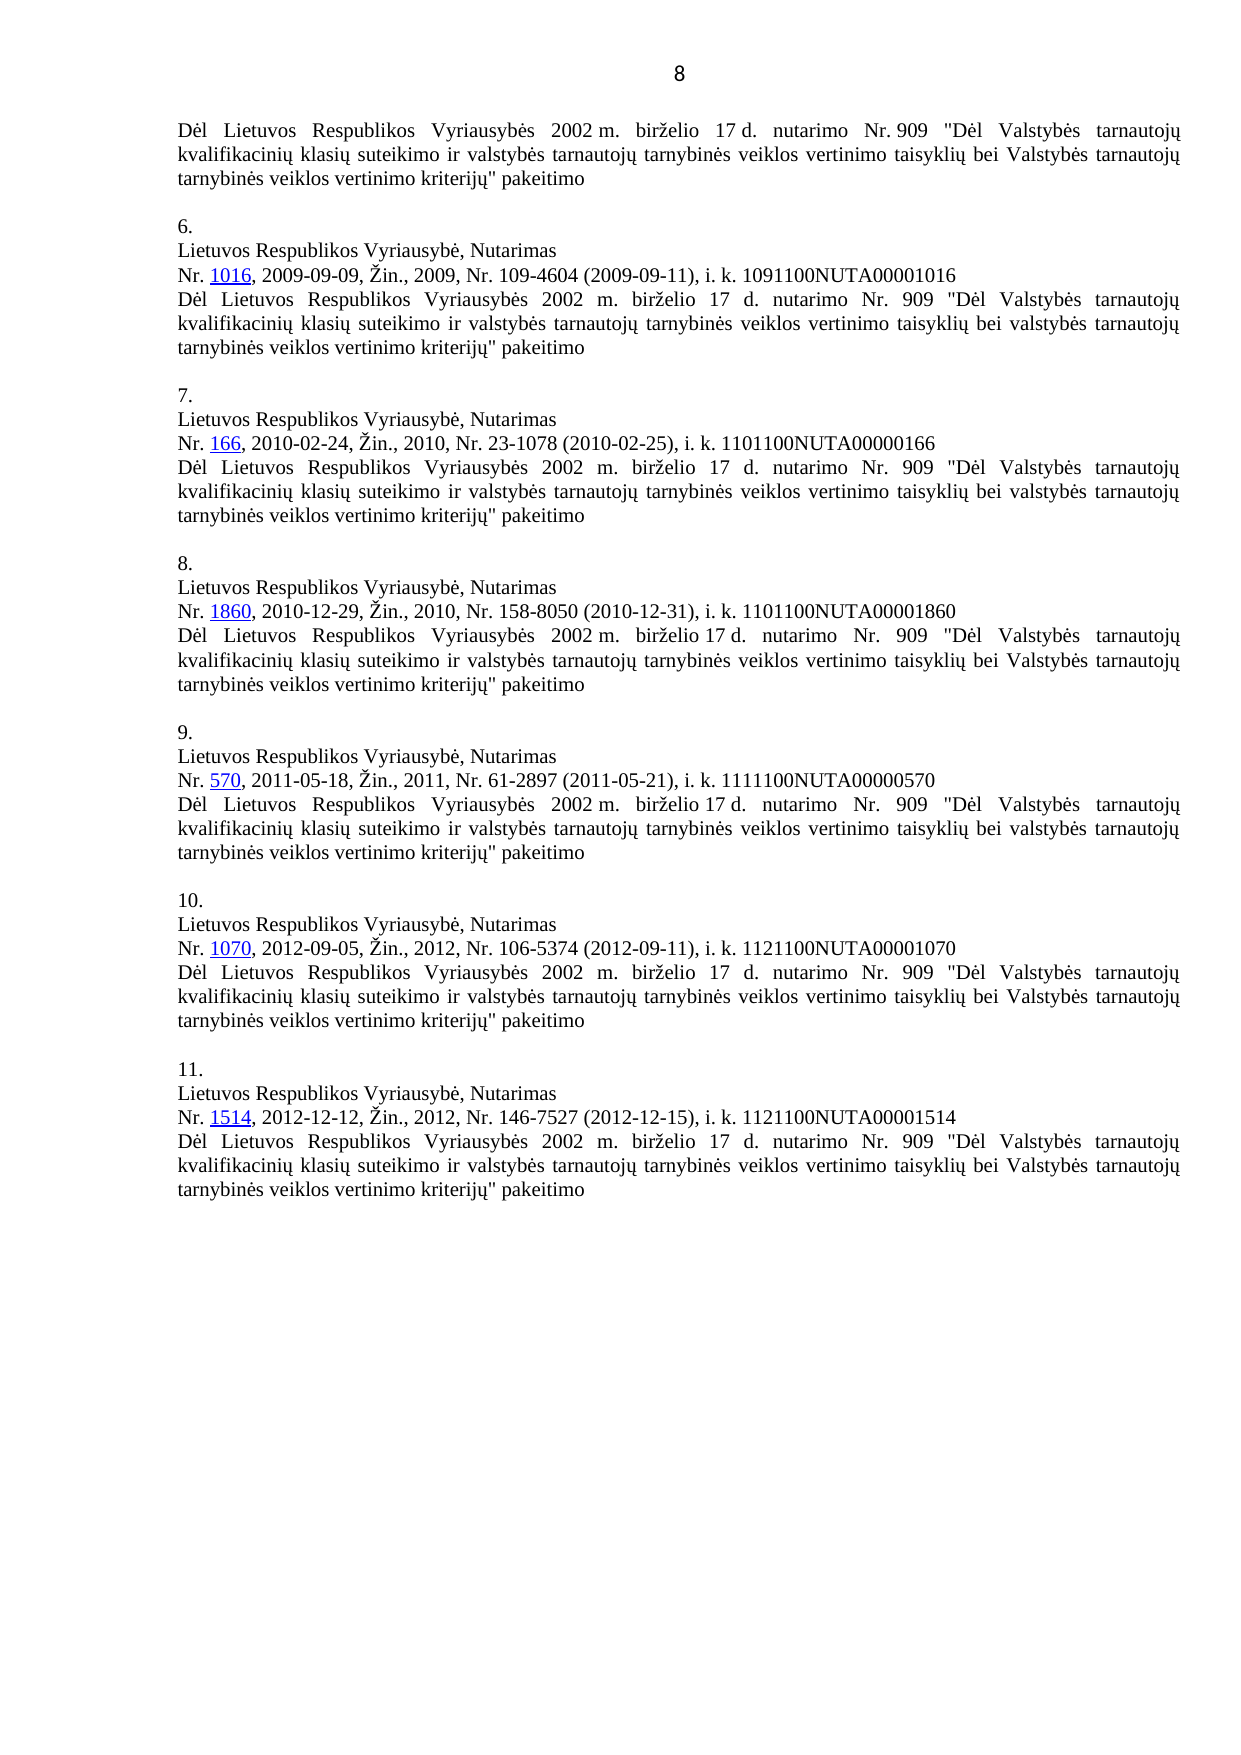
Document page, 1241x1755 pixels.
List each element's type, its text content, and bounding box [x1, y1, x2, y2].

text Lietuvos Respublikos Vyriausybė, Nutarimas [177, 575, 1181, 599]
text Nr. 1860, 2010-12-29, Žin., 2010, Nr. 158-8050 (2010-12-31), i. k. 1101100NUTA00001860 [177, 599, 1181, 623]
text 10. [177, 888, 1181, 912]
text Dėl Lietuvos Respublikos Vyriausybės 2002 m. birželio 17 d. nutarimo Nr. 909 "Dėl Valstybės tarnautojų kvalifikacinių klasių suteikimo ir valstybės tarnautojų tarnybinės veiklos vertinimo taisyklių bei valstybės tarnautojų tarnybinės veiklos vertinimo kriterijų" pakeitimo [177, 455, 1181, 527]
text 6. [177, 214, 1181, 238]
text Nr. 1016, 2009-09-09, Žin., 2009, Nr. 109-4604 (2009-09-11), i. k. 1091100NUTA00001016 [177, 262, 1181, 287]
text Lietuvos Respublikos Vyriausybė, Nutarimas [177, 238, 1181, 262]
text 8. [177, 551, 1181, 575]
text Nr. 1514, 2012-12-12, Žin., 2012, Nr. 146-7527 (2012-12-15), i. k. 1121100NUTA00001514 [177, 1105, 1181, 1129]
text Dėl Lietuvos Respublikos Vyriausybės 2002 m. birželio 17 d. nutarimo Nr. 909 "Dėl Valstybės tarnautojų kvalifikacinių klasių suteikimo ir valstybės tarnautojų tarnybinės veiklos vertinimo taisyklių bei valstybės tarnautojų tarnybinės veiklos vertinimo kriterijų" pakeitimo [177, 792, 1181, 864]
text Nr. 570, 2011-05-18, Žin., 2011, Nr. 61-2897 (2011-05-21), i. k. 1111100NUTA00000570 [177, 768, 1181, 792]
text 9. [177, 720, 1181, 744]
text Lietuvos Respublikos Vyriausybė, Nutarimas [177, 912, 1181, 936]
text 11. [177, 1057, 1181, 1081]
text Lietuvos Respublikos Vyriausybė, Nutarimas [177, 407, 1181, 431]
text Nr. 166, 2010-02-24, Žin., 2010, Nr. 23-1078 (2010-02-25), i. k. 1101100NUTA00000166 [177, 431, 1181, 455]
text 7. [177, 383, 1181, 407]
text Nr. 1070, 2012-09-05, Žin., 2012, Nr. 106-5374 (2012-09-11), i. k. 1121100NUTA00001070 [177, 936, 1181, 960]
text Dėl Lietuvos Respublikos Vyriausybės 2002 m. birželio 17 d. nutarimo Nr. 909 "Dėl Valstybės tarnautojų kvalifikacinių klasių suteikimo ir valstybės tarnautojų tarnybinės veiklos vertinimo taisyklių bei Valstybės tarnautojų tarnybinės veiklos vertinimo kriterijų" pakeitimo [177, 623, 1181, 696]
text Lietuvos Respublikos Vyriausybė, Nutarimas [177, 1081, 1181, 1105]
text Dėl Lietuvos Respublikos Vyriausybės 2002 m. birželio 17 d. nutarimo Nr. 909 "Dėl Valstybės tarnautojų kvalifikacinių klasių suteikimo ir valstybės tarnautojų tarnybinės veiklos vertinimo taisyklių bei Valstybės tarnautojų tarnybinės veiklos vertinimo kriterijų" pakeitimo [177, 960, 1181, 1032]
text Lietuvos Respublikos Vyriausybė, Nutarimas [177, 744, 1181, 768]
text Dėl Lietuvos Respublikos Vyriausybės 2002 m. birželio 17 d. nutarimo Nr. 909 "Dėl Valstybės tarnautojų kvalifikacinių klasių suteikimo ir valstybės tarnautojų tarnybinės veiklos vertinimo taisyklių bei Valstybės tarnautojų tarnybinės veiklos vertinimo kriterijų" pakeitimo [177, 118, 1181, 190]
text Dėl Lietuvos Respublikos Vyriausybės 2002 m. birželio 17 d. nutarimo Nr. 909 "Dėl Valstybės tarnautojų kvalifikacinių klasių suteikimo ir valstybės tarnautojų tarnybinės veiklos vertinimo taisyklių bei Valstybės tarnautojų tarnybinės veiklos vertinimo kriterijų" pakeitimo [177, 1129, 1181, 1201]
text Dėl Lietuvos Respublikos Vyriausybės 2002 m. birželio 17 d. nutarimo Nr. 909 "Dėl Valstybės tarnautojų kvalifikacinių klasių suteikimo ir valstybės tarnautojų tarnybinės veiklos vertinimo taisyklių bei valstybės tarnautojų tarnybinės veiklos vertinimo kriterijų" pakeitimo [177, 287, 1181, 359]
